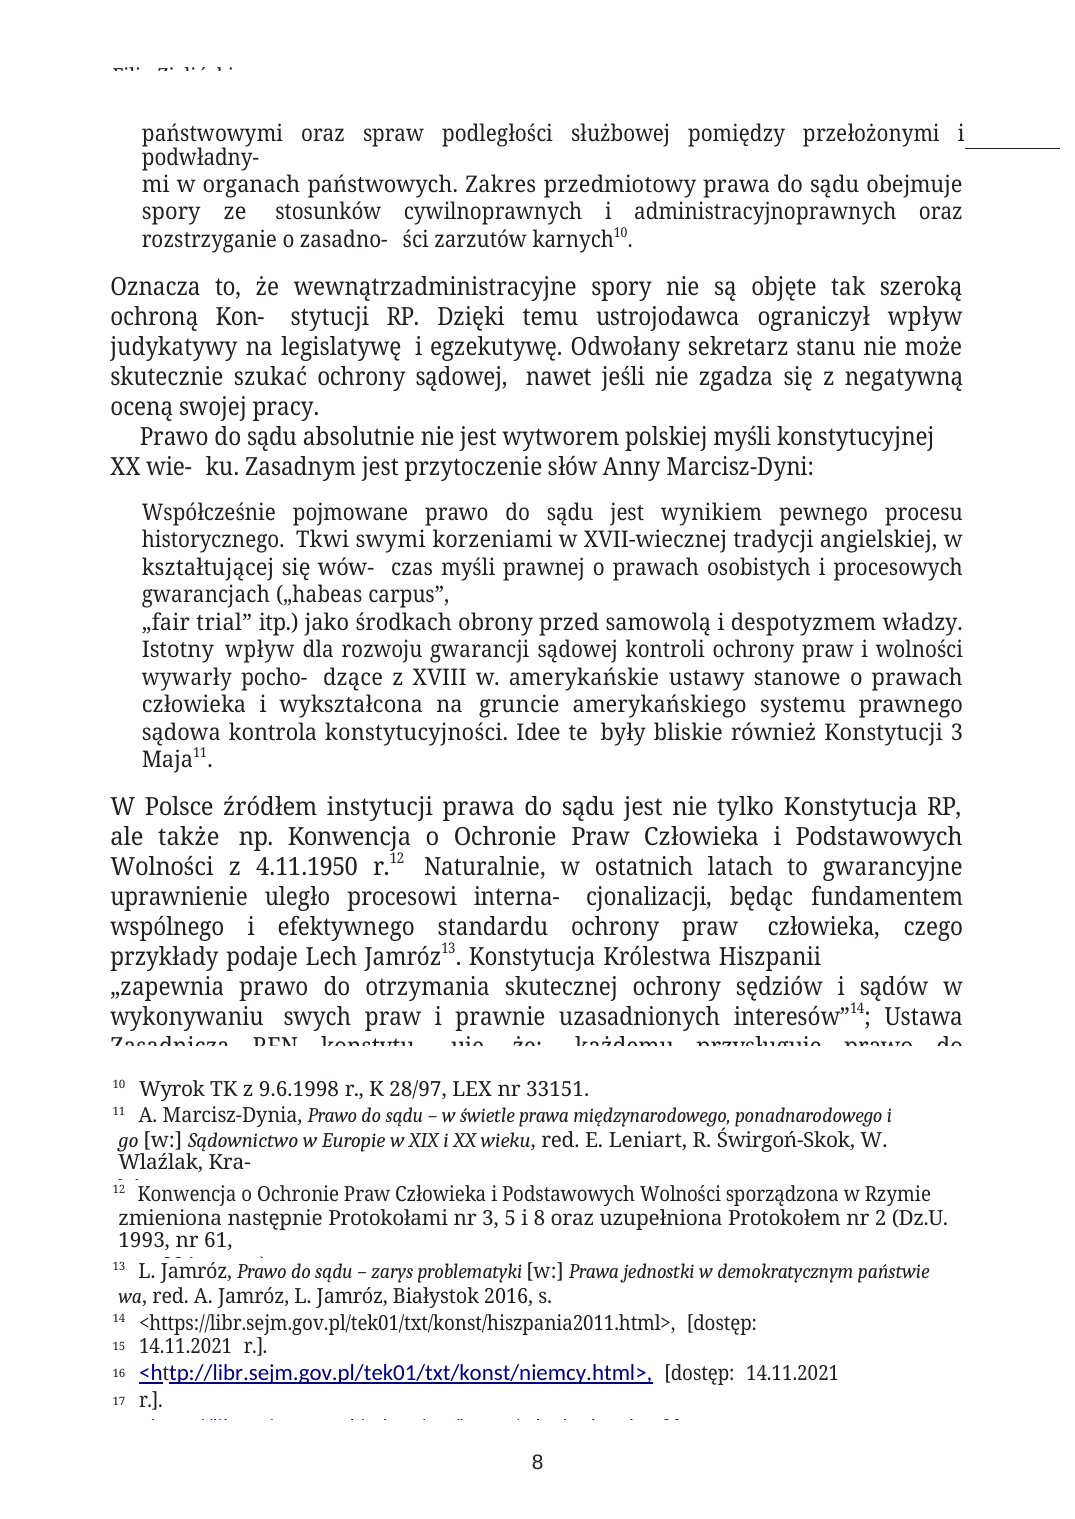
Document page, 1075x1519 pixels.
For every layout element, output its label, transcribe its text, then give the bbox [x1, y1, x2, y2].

text <http://libr.sejm.gov.pl/tek01/txt/konst/niemcy.html>, [dostęp: 14.11.2021 r.]. [139, 1358, 852, 1413]
text L. Jamróz, Prawo do sądu – zarys problematyki [w:] Prawa jednostki w demokratycznym państwie pra- [138, 1259, 965, 1285]
text Oznacza to, że wewnątrzadministracyjne spory nie są objęte tak szeroką ochroną Kon- stytucji RP. Dzięki temu ustrojodawca ograniczył wpływ judykatywy na legislatywę i egzekutywę. Odwołany sekretarz stanu nie może skutecznie szukać ochrony sądowej, nawet jeśli nie zgadza się z negatywną oceną swojej pracy. [110, 271, 963, 421]
text państwowymi oraz spraw podległości służbowej pomiędzy przełożonymi i podwładny- [142, 122, 965, 170]
text zmieniona następnie Protokołami nr 3, 5 i 8 oraz uzupełniona Protokołem nr 2 (Dz.U. 1993, nr 61, [118, 1207, 965, 1251]
text 12 [112, 1182, 126, 1196]
text „zapewnia prawo do otrzymania skutecznej ochrony sędziów i sądów w wykonywaniu swych praw i prawnie uzasadnionych interesów”14; Ustawa Zasadnicza RFN konstytu- uje, że: „każdemu przysługuje prawo do wysłuchania przez sąd” i „nikogo nie można pozbawić jego ustawowego sędziego”15; Konstytucja Republiki Włoskiej stanowi, że: [110, 971, 963, 1045]
text Prawo do sądu absolutnie nie jest wytworem polskiej myśli konstytucyjnej XX wie- ku. Zasadnym jest przytoczenie słów Anny Marcisz-Dyni: [110, 421, 963, 481]
text wa, red. A. Jamróz, L. Jamróz, Białystok 2016, s. 161. [118, 1284, 555, 1310]
text <http://libr.sejm.gov.pl/tek01/txt/konst/wlochy.html>, [dostęp: 14.11.2021 r.]. [139, 1413, 852, 1419]
text Wyrok TK z 9.6.1998 r., K 28/97, LEX nr 33151. [139, 1077, 965, 1101]
text 10 [112, 1077, 126, 1091]
text 13 [112, 1259, 126, 1273]
text poz. 284 ze zm.). [118, 1251, 965, 1257]
text 14 [112, 1311, 126, 1326]
text mi w organach państwowych. Zakres przedmiotowy prawa do sądu obejmuje spory ze stosunków cywilnoprawnych i administracyjnoprawnych oraz rozstrzyganie o zasadno- ści zarzutów karnych10. [142, 170, 963, 253]
text Filip Zieliński-Andrysiak [112, 64, 325, 71]
text 16 [112, 1366, 126, 1381]
text ków 2016, s. 210. [118, 1174, 965, 1180]
text 8 [532, 1450, 545, 1474]
text „fair trial” itp.) jako środkach obrony przed samowolą i despotyzmem władzy. Istotny wpływ dla rozwoju gwarancji sądowej kontroli ochrony praw i wolności wywarły pocho- dzące z XVIII w. amerykańskie ustawy stanowe o prawach człowieka i wykształcona na gruncie amerykańskiego systemu prawnego sądowa kontrola konstytucyjności. Idee te były bliskie również Konstytucji 3 Maja11. [142, 608, 963, 773]
text <https://libr.sejm.gov.pl/tek01/txt/konst/hiszpania2011.html>, [dostęp: 14.11.2021 r.]. [139, 1312, 852, 1358]
text go [w:] Sądownictwo w Europie w XIX i XX wieku, red. E. Leniart, R. Świrgoń-Skok, W. Wlaźlak, Kra- [118, 1130, 965, 1174]
text W Polsce źródłem instytucji prawa do sądu jest nie tylko Konstytucja RP, ale także np. Konwencja o Ochronie Praw Człowieka i Podstawowych Wolności z 4.11.1950 r.12 Naturalnie, w ostatnich latach to gwarancyjne uprawnienie uległo procesowi interna- cjonalizacji, będąc fundamentem wspólnego i efektywnego standardu ochrony praw człowieka, czego przykłady podaje Lech Jamróz13. Konstytucja Królestwa Hiszpanii [110, 791, 963, 971]
text 17 [112, 1393, 126, 1408]
text 15 [112, 1339, 126, 1353]
text Konwencja o Ochronie Praw Człowieka i Podstawowych Wolności sporządzona w Rzymie 4.11.1950 r., [137, 1182, 965, 1207]
text 11 [112, 1104, 126, 1119]
text A. Marcisz-Dynia, Prawo do sądu – w świetle prawa międzynarodowego, ponadnarodowego i krajowe- [138, 1101, 965, 1130]
text Współcześnie pojmowane prawo do sądu jest wynikiem pewnego procesu historycznego. Tkwi swymi korzeniami w XVII-wiecznej tradycji angielskiej, w kształtującej się wów- czas myśli prawnej o prawach osobistych i procesowych gwarancjach („habeas carpus”, [142, 498, 963, 608]
